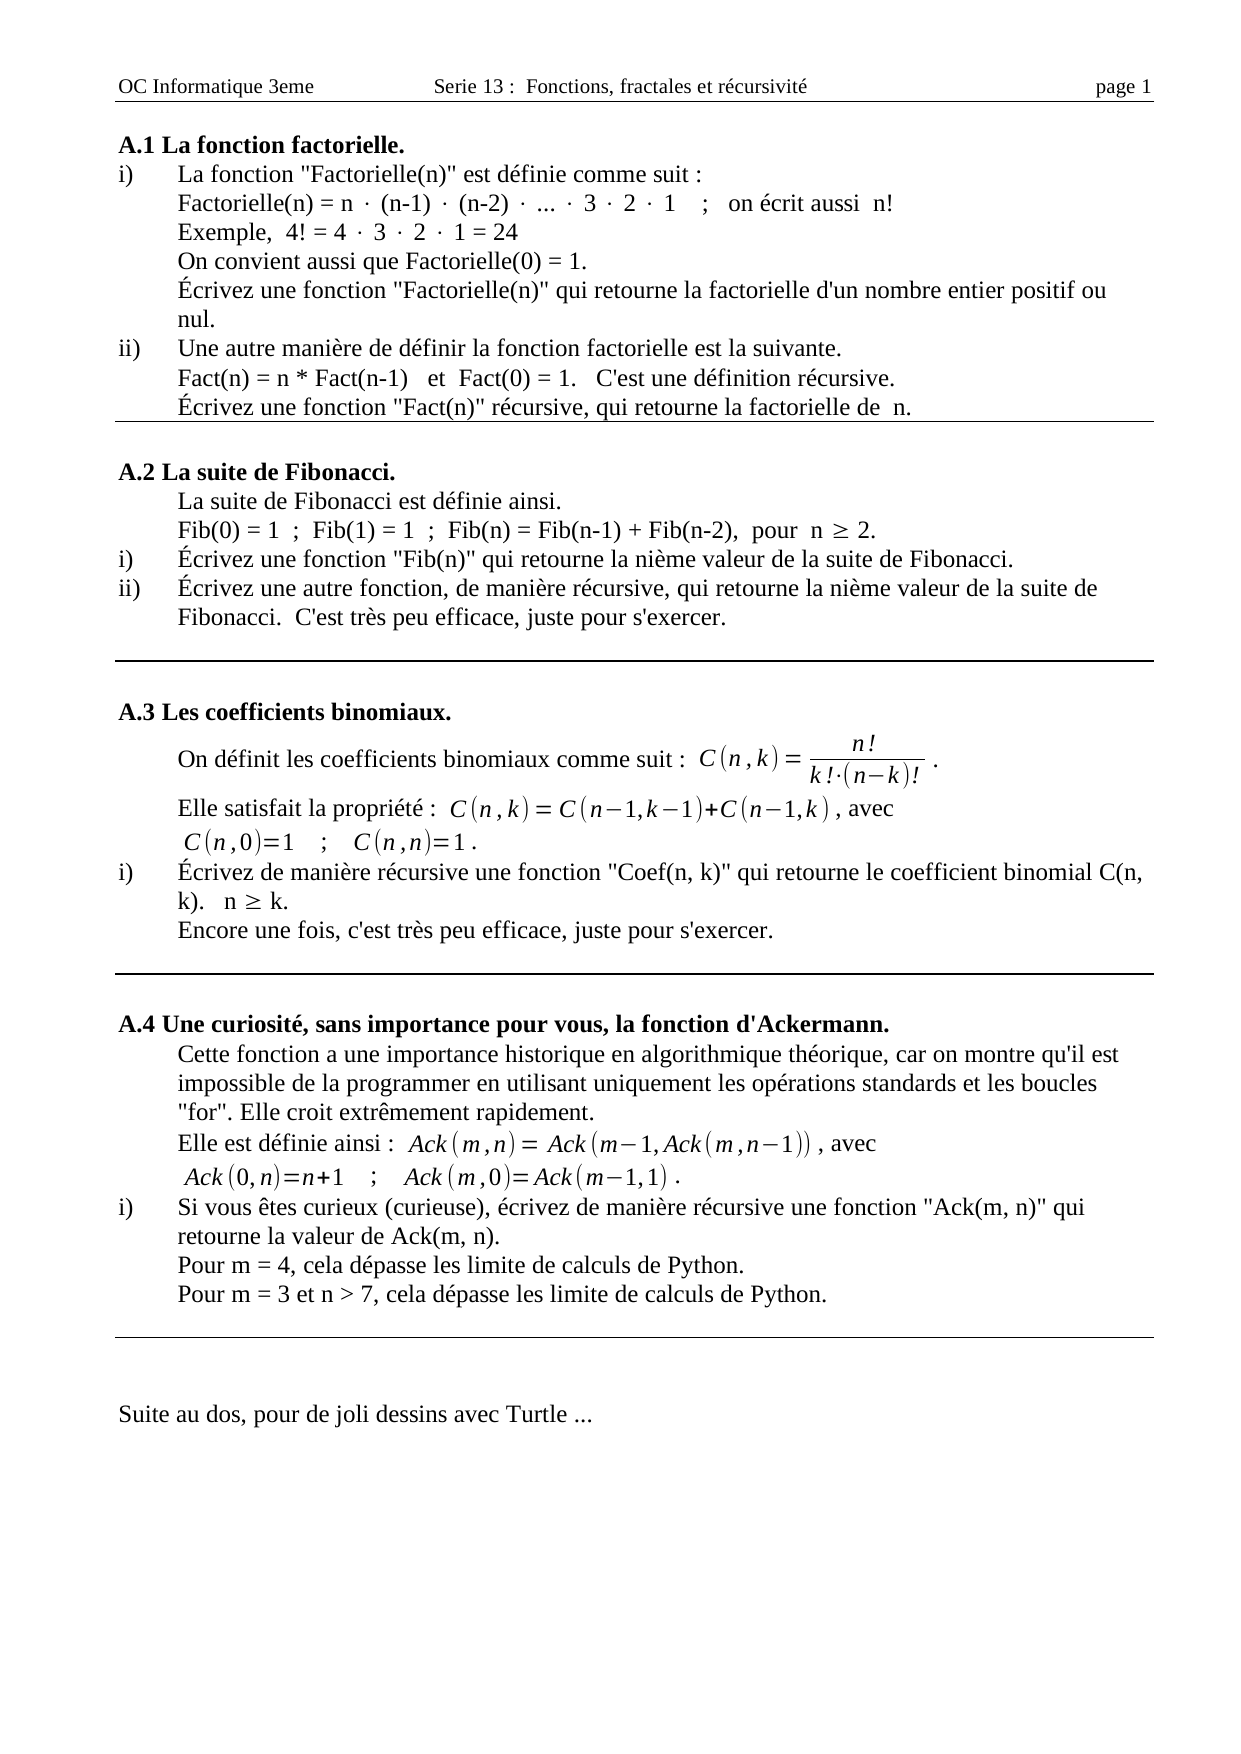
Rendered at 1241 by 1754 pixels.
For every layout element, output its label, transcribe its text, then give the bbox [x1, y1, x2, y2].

text Fact(n) = n * Fact(n-1) et Fact(0) = 1. C'est une définition récursive. [118, 362, 1152, 391]
text On définit les coefficients binomiaux comme suit : . [118, 726, 1152, 791]
text i) Si vous êtes curieux (curieuse), écrivez de manière récursive une fonction "Ack(m, n)" qui retourne la valeur de Ack(m, n). [118, 1191, 1152, 1249]
text A.1 La fonction factorielle. [118, 130, 1152, 159]
text Elle est définie ainsi : , avec [118, 1126, 1152, 1158]
text ii) Une autre manière de définir la fonction factorielle est la suivante. [118, 333, 1152, 362]
text ii) Écrivez une autre fonction, de manière récursive, qui retourne la nième valeur de la suite de Fibonacci. C'est très peu efficace, juste pour s'exercer. [118, 573, 1152, 631]
text Fib(0) = 1 ; Fib(1) = 1 ; Fib(n) = Fib(n-1) + Fib(n-2), pour n  2. [118, 515, 1152, 544]
text A.3 Les coefficients binomiaux. [118, 697, 1152, 726]
text On convient aussi que Factorielle(0) = 1. [118, 246, 1152, 275]
text Écrivez une fonction "Factorielle(n)" qui retourne la factorielle d'un nombre entier positif ou nul. [118, 275, 1152, 333]
text ; . [118, 824, 1152, 857]
text Elle satisfait la propriété : , avec [118, 791, 1152, 824]
text Écrivez une fonction "Fact(n)" récursive, qui retourne la factorielle de n. [118, 391, 1152, 421]
text Suite au dos, pour de joli dessins avec Turtle ... [115, 1395, 1154, 1431]
text Cette fonction a une importance historique en algorithmique théorique, car on montre qu'il est impossible de la programmer en utilisant uniquement les opérations standards et les boucles "for". Elle croit extrêmement rapidement. [118, 1038, 1152, 1126]
text ; . [118, 1158, 1152, 1191]
text Factorielle(n) = n  (n-1)  (n-2)  ...  3  2  1 ; on écrit aussi n! [118, 188, 1152, 217]
text i) Écrivez une fonction "Fib(n)" qui retourne la nième valeur de la suite de Fibonacci. [118, 544, 1152, 573]
text Pour m = 3 et n > 7, cela dépasse les limite de calculs de Python. [118, 1279, 1152, 1308]
text Encore une fois, c'est très peu efficace, juste pour s'exercer. [118, 915, 1152, 944]
text La suite de Fibonacci est définie ainsi. [118, 486, 1152, 515]
text i) Écrivez de manière récursive une fonction "Coef(n, k)" qui retourne le coefficient binomial C(n, k). n  k. [118, 857, 1152, 915]
text A.2 La suite de Fibonacci. [118, 457, 1152, 486]
text A.4 Une curiosité, sans importance pour vous, la fonction d'Ackermann. [118, 1009, 1152, 1038]
text i) La fonction "Factorielle(n)" est définie comme suit : [118, 159, 1152, 188]
text Exemple, 4! = 4  3  2  1 = 24 [118, 217, 1152, 246]
text Pour m = 4, cela dépasse les limite de calculs de Python. [118, 1249, 1152, 1279]
